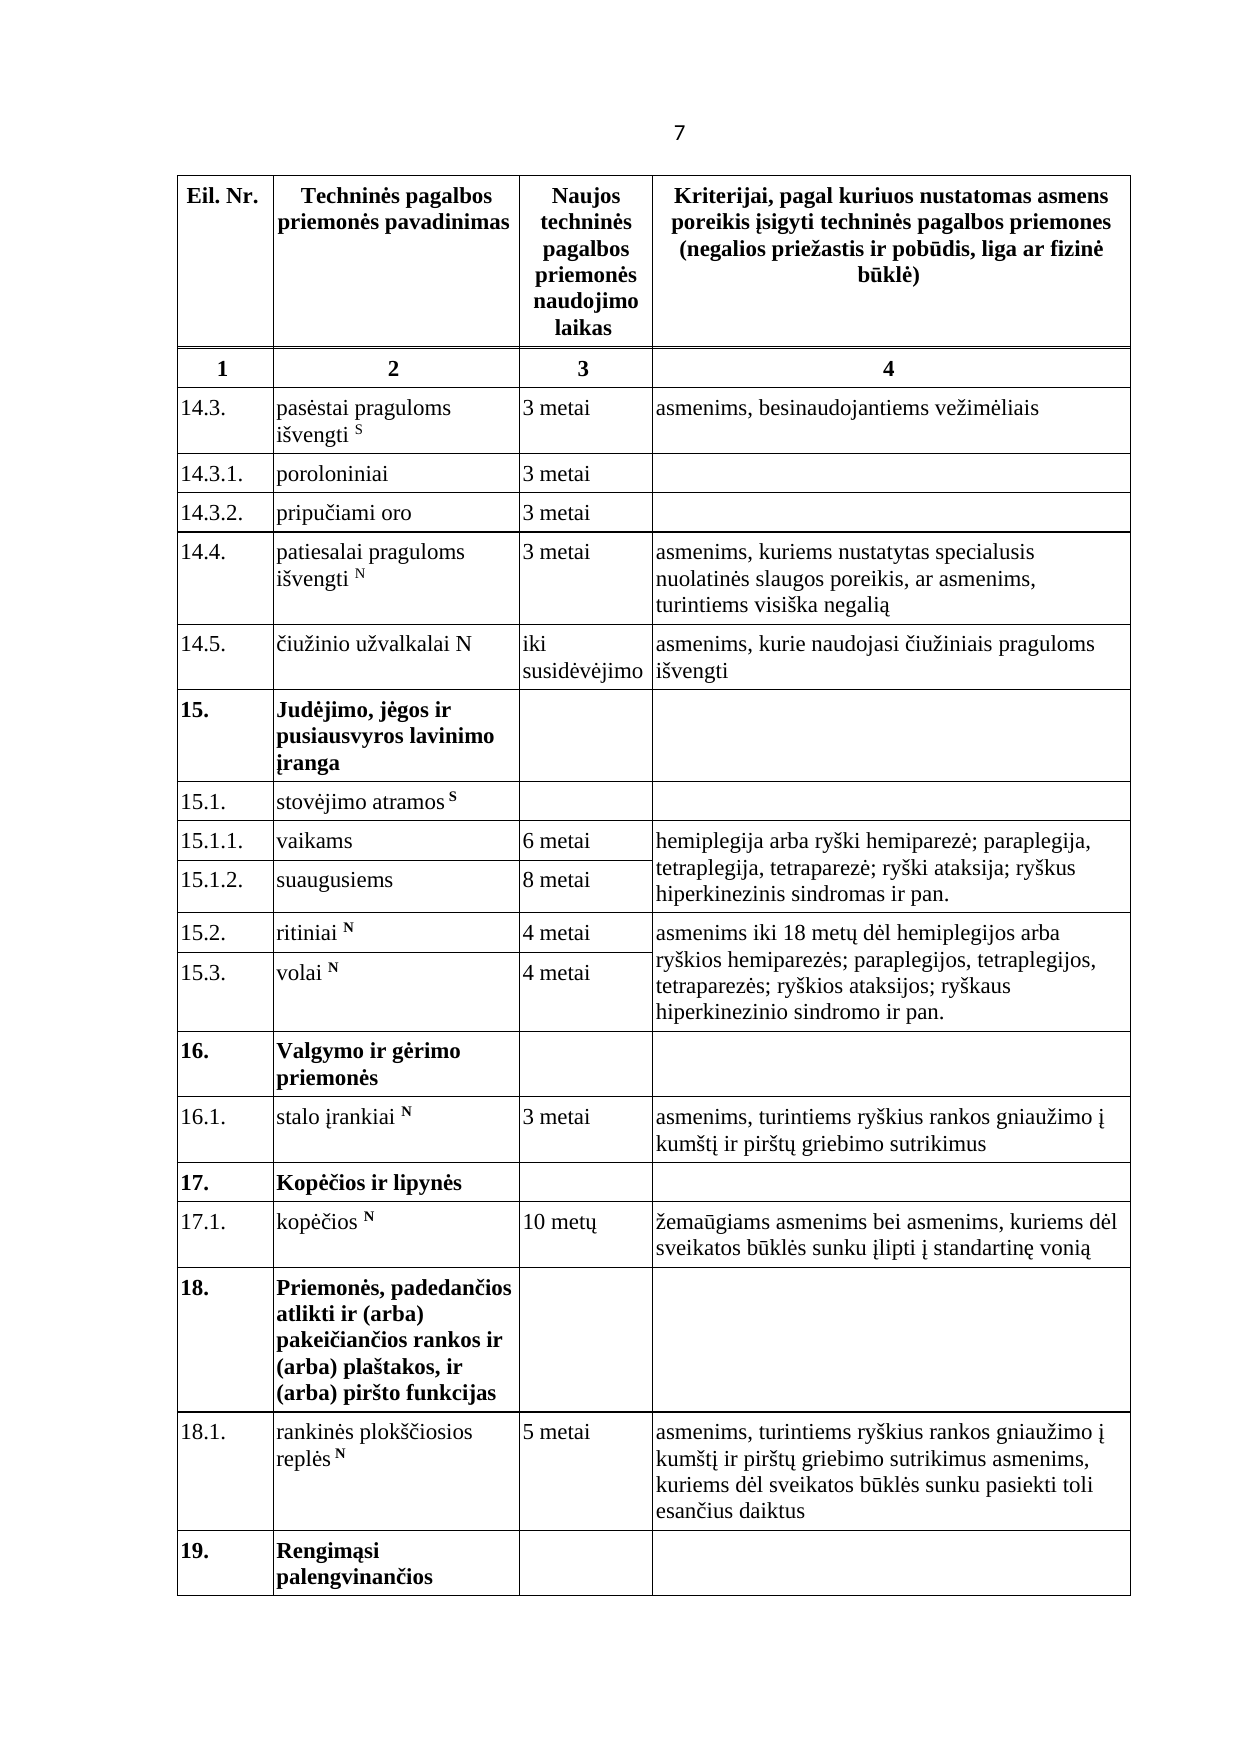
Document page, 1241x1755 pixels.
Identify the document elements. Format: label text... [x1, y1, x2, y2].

table_cell [653, 454, 1130, 492]
table_cell 3 metai [520, 1097, 652, 1162]
table_cell 3 metai [520, 533, 652, 623]
table_cell kopėčios N [274, 1202, 519, 1267]
table_cell 3 metai [520, 493, 652, 531]
table_cell 15.3. [178, 953, 273, 1031]
table_cell Judėjimo, jėgos ir pusiausvyros lavinimo įranga [274, 690, 519, 781]
table_cell asmenims, turintiems ryškius rankos gniaužimo į kumštį ir pirštų griebimo sutrikimus asmenims, kuriems dėl sveikatos būklės sunku pasiekti toli esančius daiktus [653, 1413, 1130, 1530]
table_cell 16.1. [178, 1097, 273, 1162]
table_cell Kopėčios ir lipynės [274, 1163, 519, 1201]
table_cell 16. [178, 1032, 273, 1096]
table_cell [653, 782, 1130, 820]
table_cell asmenims, turintiems ryškius rankos gniaužimo į kumštį ir pirštų griebimo sutrikimus [653, 1097, 1130, 1162]
table_cell pasėstai praguloms išvengti S [274, 388, 519, 453]
table_cell asmenims, kuriems nustatytas specialusis nuolatinės slaugos poreikis, ar asmenims, turintiems visiška negalią [653, 533, 1130, 623]
table_cell 8 metai [520, 861, 652, 912]
table_cell ritiniai N [274, 913, 519, 952]
table_header Eil. Nr. [178, 176, 273, 346]
table_cell 14.4. [178, 533, 273, 623]
table_cell 17.1. [178, 1202, 273, 1267]
table_cell 6 metai [520, 821, 652, 859]
table_cell 4 metai [520, 913, 652, 952]
table_cell 18. [178, 1268, 273, 1411]
table_cell 4 [653, 349, 1130, 387]
table_cell stalo įrankiai N [274, 1097, 519, 1162]
table_cell [520, 782, 652, 820]
table_cell asmenims, besinaudojantiems vežimėliais [653, 388, 1130, 453]
table_cell [653, 690, 1130, 781]
table_cell stovėjimo atramos S [274, 782, 519, 820]
table_cell 3 metai [520, 388, 652, 453]
table_cell [653, 1531, 1130, 1595]
table_cell 3 metai [520, 454, 652, 492]
table_cell žemaūgiams asmenims bei asmenims, kuriems dėl sveikatos būklės sunku įlipti į standartinę vonią [653, 1202, 1130, 1267]
table_cell volai N [274, 953, 519, 1031]
table_cell [520, 1163, 652, 1201]
table_cell 4 metai [520, 953, 652, 1031]
table_cell 18.1. [178, 1413, 273, 1530]
table_cell [520, 1032, 652, 1096]
table_cell Valgymo ir gėrimo priemonės [274, 1032, 519, 1096]
table_cell [520, 1531, 652, 1595]
table_cell [520, 690, 652, 781]
table_header Techninės pagalbos priemonės pavadinimas [274, 176, 519, 346]
table_header Kriterijai, pagal kuriuos nustatomas asmens poreikis įsigyti techninės pagalbos priemones (negalios priežastis ir pobūdis, liga ar fizinė būklė) [653, 176, 1130, 346]
table_cell 1 [178, 349, 273, 387]
table_cell asmenims, kurie naudojasi čiužiniais praguloms išvengti [653, 625, 1130, 689]
table_cell iki susidėvėjimo [520, 625, 652, 689]
table_cell [653, 493, 1130, 531]
table_cell hemiplegija arba ryški hemiparezė; paraplegija, tetraplegija, tetraparezė; ryški ataksija; ryškus hiperkinezinis sindromas ir pan. [653, 821, 1130, 912]
table_cell poroloniniai [274, 454, 519, 492]
table_cell vaikams [274, 821, 519, 859]
table_cell Rengimąsi palengvinančios [274, 1531, 519, 1595]
table_cell čiužinio užvalkalai N [274, 625, 519, 689]
table_cell 5 metai [520, 1413, 652, 1530]
table_cell [653, 1268, 1130, 1411]
table_cell 2 [274, 349, 519, 387]
table_cell 15.1.2. [178, 861, 273, 912]
table_cell 3 [520, 349, 652, 387]
table_cell 15.1.1. [178, 821, 273, 859]
table_cell [520, 1268, 652, 1411]
table_cell suaugusiems [274, 861, 519, 912]
table_cell 15.2. [178, 913, 273, 952]
table_cell 15.1. [178, 782, 273, 820]
table_cell 10 metų [520, 1202, 652, 1267]
table_cell pripučiami oro [274, 493, 519, 531]
table_cell patiesalai praguloms išvengti N [274, 533, 519, 623]
table_header Naujos techninės pagalbos priemonės naudojimo laikas [520, 176, 652, 346]
table_cell 15. [178, 690, 273, 781]
table_cell 14.5. [178, 625, 273, 689]
table_cell 14.3. [178, 388, 273, 453]
table_cell Priemonės, padedančios atlikti ir (arba) pakeičiančios rankos ir (arba) plaštakos, ir (arba) piršto funkcijas [274, 1268, 519, 1411]
table_cell 14.3.1. [178, 454, 273, 492]
table_cell [653, 1032, 1130, 1096]
table_cell rankinės plokščiosios replės N [274, 1413, 519, 1530]
table_cell 17. [178, 1163, 273, 1201]
table_cell 14.3.2. [178, 493, 273, 531]
table_cell 19. [178, 1531, 273, 1595]
table_cell asmenims iki 18 metų dėl hemiplegijos arba ryškios hemiparezės; paraplegijos, tetraplegijos, tetraparezės; ryškios ataksijos; ryškaus hiperkinezinio sindromo ir pan. [653, 913, 1130, 1031]
table_cell [653, 1163, 1130, 1201]
